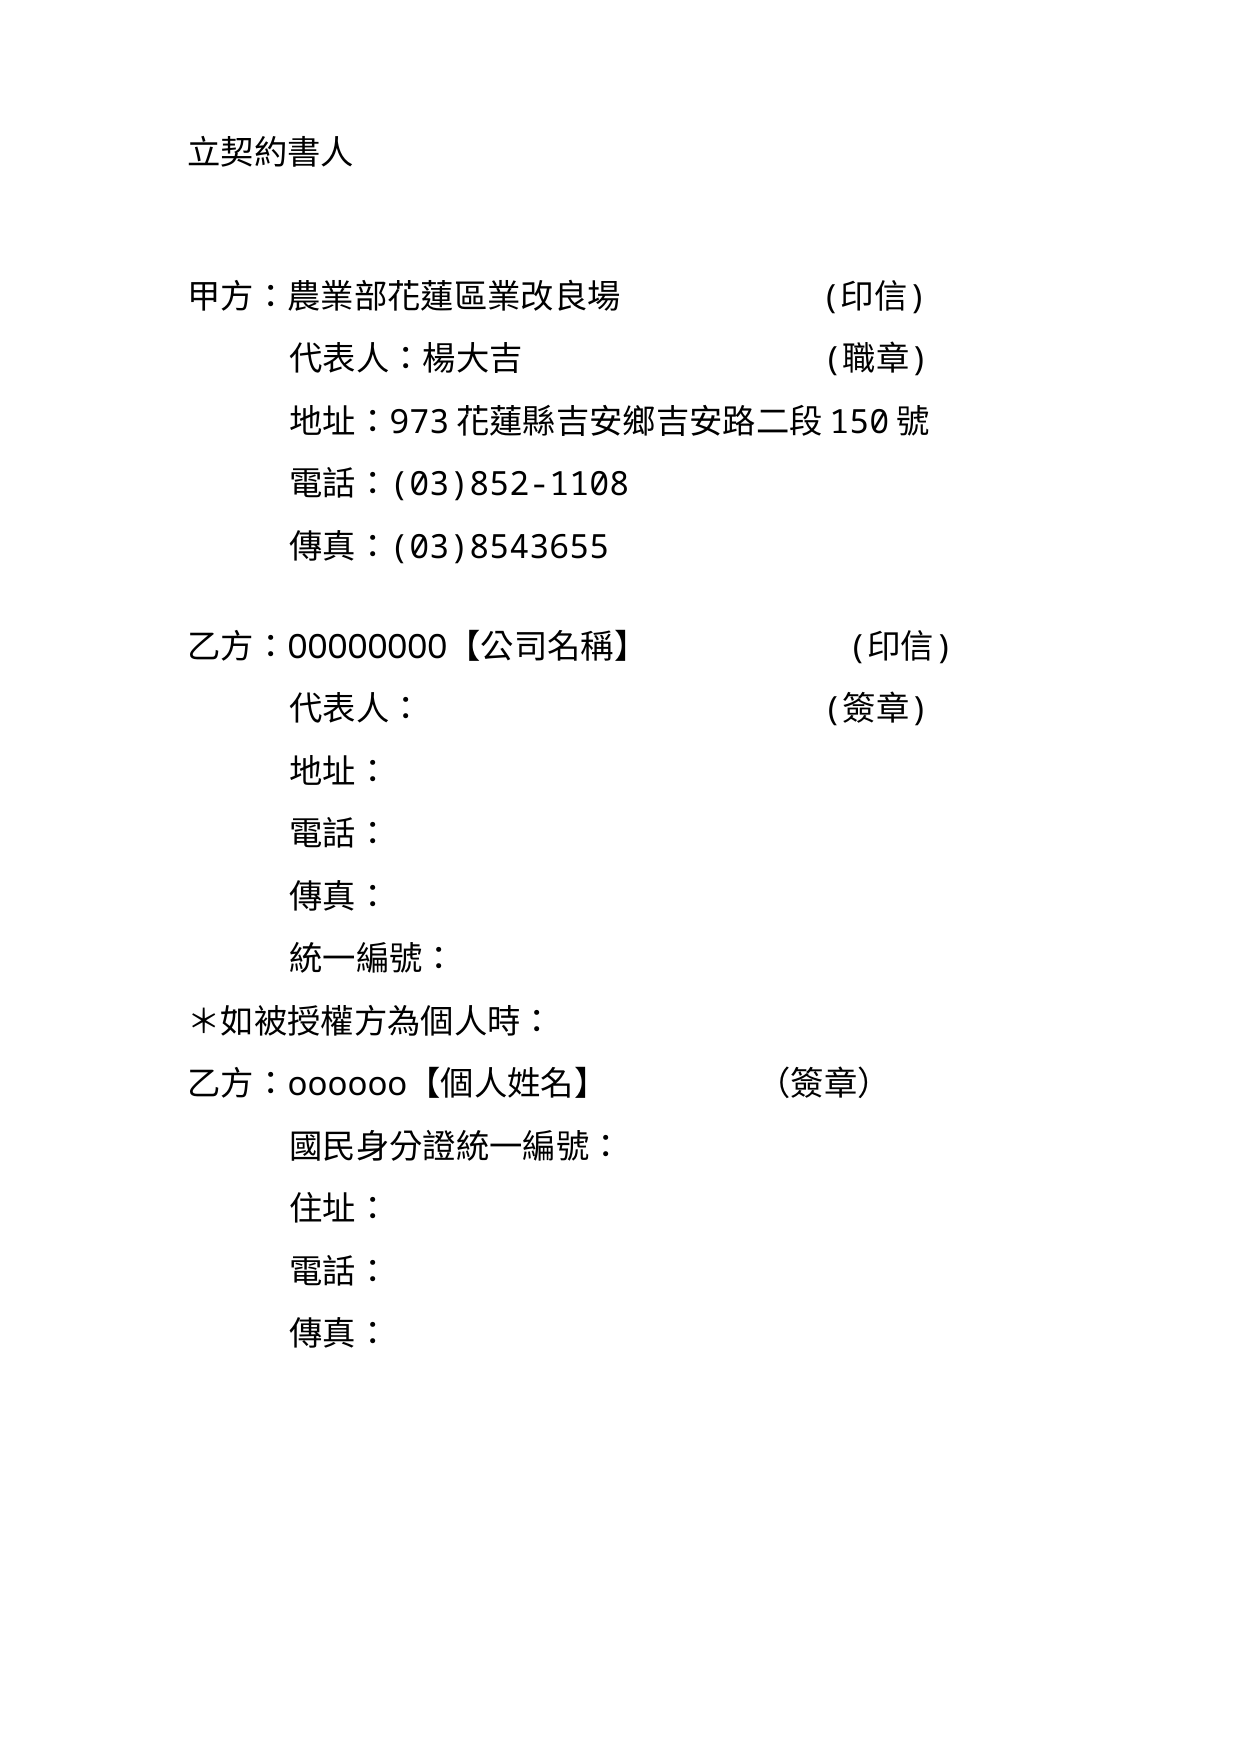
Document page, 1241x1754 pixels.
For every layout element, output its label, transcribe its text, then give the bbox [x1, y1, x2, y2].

text 電話： [187, 789, 1053, 852]
text 地址： [187, 727, 1053, 789]
text 甲方：農業部花蓮區業改良場 (印信) [187, 252, 1053, 314]
text 傳真： [187, 852, 1053, 914]
text 電話： [187, 1227, 1053, 1289]
text 代表人：楊大吉 (職章) [187, 314, 1053, 377]
text 統一編號： [187, 914, 1053, 977]
text 乙方：OOOOOOOO【公司名稱】 (印信) [187, 602, 1053, 664]
text 國民身分證統一編號： [187, 1102, 1053, 1164]
text 住址： [187, 1164, 1053, 1227]
text 傳真：(03)8543655 [187, 502, 1053, 564]
text ＊如被授權方為個人時： [187, 977, 1053, 1039]
text 傳真： [187, 1289, 1053, 1352]
text 立契約書人 [187, 108, 1053, 171]
text 代表人： (簽章) [187, 664, 1053, 727]
text 地址：973花蓮縣吉安鄉吉安路二段150號 [187, 377, 1053, 439]
text 乙方：oooooo【個人姓名】 （簽章） [187, 1039, 1053, 1102]
text 電話：(03)852-1108 [187, 439, 1053, 502]
